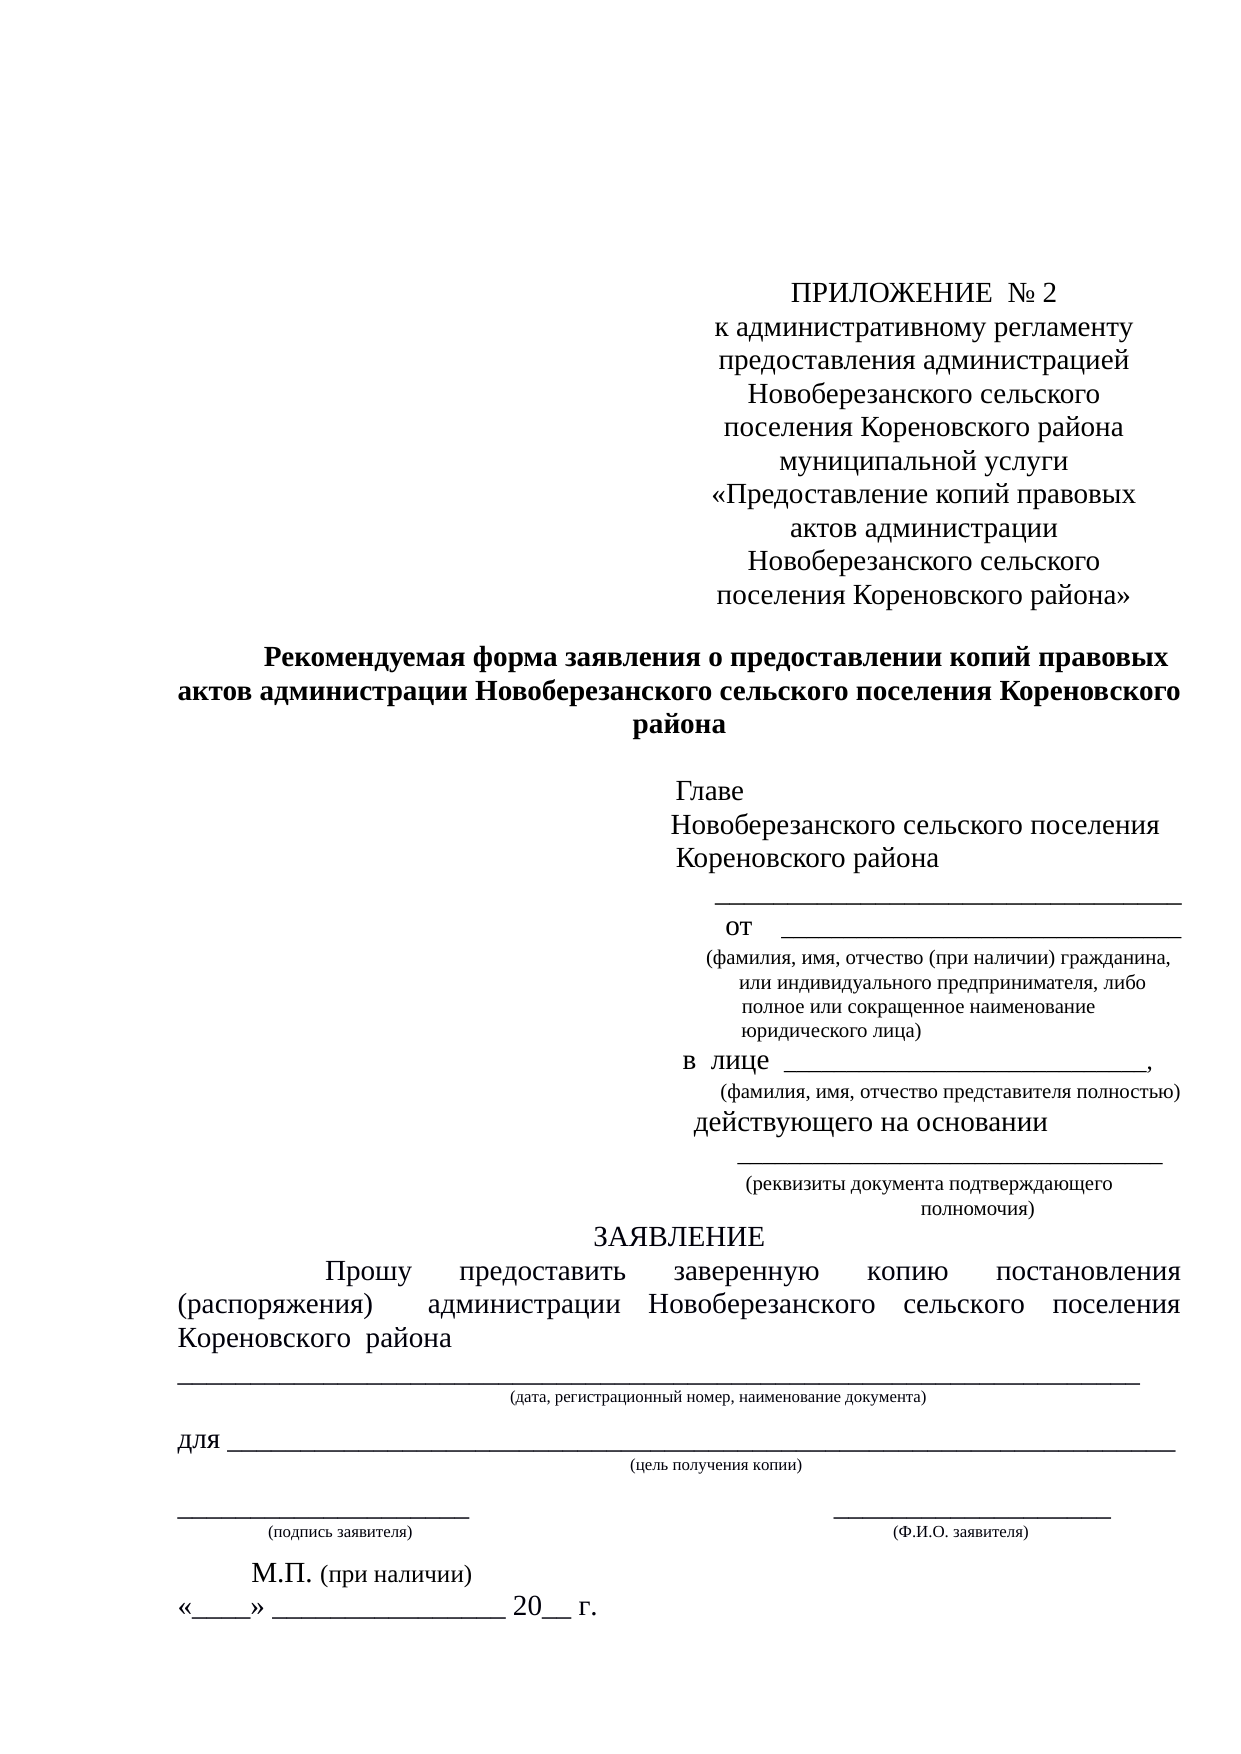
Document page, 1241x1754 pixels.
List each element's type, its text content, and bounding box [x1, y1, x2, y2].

text Прошу предоставить заверенную копию постановления (распоряжения) администрации Новоберезанского сельского поселения Кореновского района __________________________________________________________________ [177, 1253, 1181, 1387]
text Новоберезанского сельского поселения [177, 807, 1181, 841]
text полное или сокращенное наименование [177, 994, 1181, 1018]
text Кореновского района [177, 841, 1181, 874]
text М.П. (при наличии) [177, 1555, 1181, 1588]
text (реквизиты документа подтверждающего [591, 1167, 1181, 1195]
text для _________________________________________________________________ [177, 1421, 1181, 1454]
text ЗАЯВЛЕНИЕ [177, 1219, 1181, 1253]
text от ________________________________ [177, 908, 1181, 941]
text действующего на основании __________________________________ [591, 1104, 1181, 1167]
text или индивидуального предпринимателя, либо [177, 970, 1181, 994]
text ____________________ ___________________ [177, 1488, 1181, 1521]
text (фамилия, имя, отчество представителя полностью) [177, 1076, 1181, 1104]
text «____» ________________ 20__ г. [177, 1588, 1181, 1622]
table_header [166, 103, 679, 639]
text (дата, регистрационный номер, наименование документа) [177, 1387, 1181, 1421]
text Рекомендуемая форма заявления о предоставлении копий правовых актов администрации Новоберезанского сельского поселения Кореновского района [177, 639, 1181, 740]
text ________________________________ [177, 874, 1181, 908]
table_header ПРИЛОЖЕНИЕ № 2 к административному регламенту предоставления администрацией Новоберезанского сельского поселения Кореновского района муниципальной услуги «Предоставление копий правовых актов администрации Новоберезанского сельского поселения Кореновского района» [679, 103, 1168, 639]
text юридического лица) [177, 1018, 1181, 1042]
text (подпись заявителя) (Ф.И.О. заявителя) [177, 1521, 1181, 1555]
text (цель получения копии) [177, 1454, 1181, 1488]
text (фамилия, имя, отчество (при наличии) гражданина, [177, 941, 1181, 970]
text полномочия) [591, 1195, 1181, 1219]
text Главе [177, 773, 1181, 807]
text в лице _____________________________, [177, 1042, 1181, 1076]
